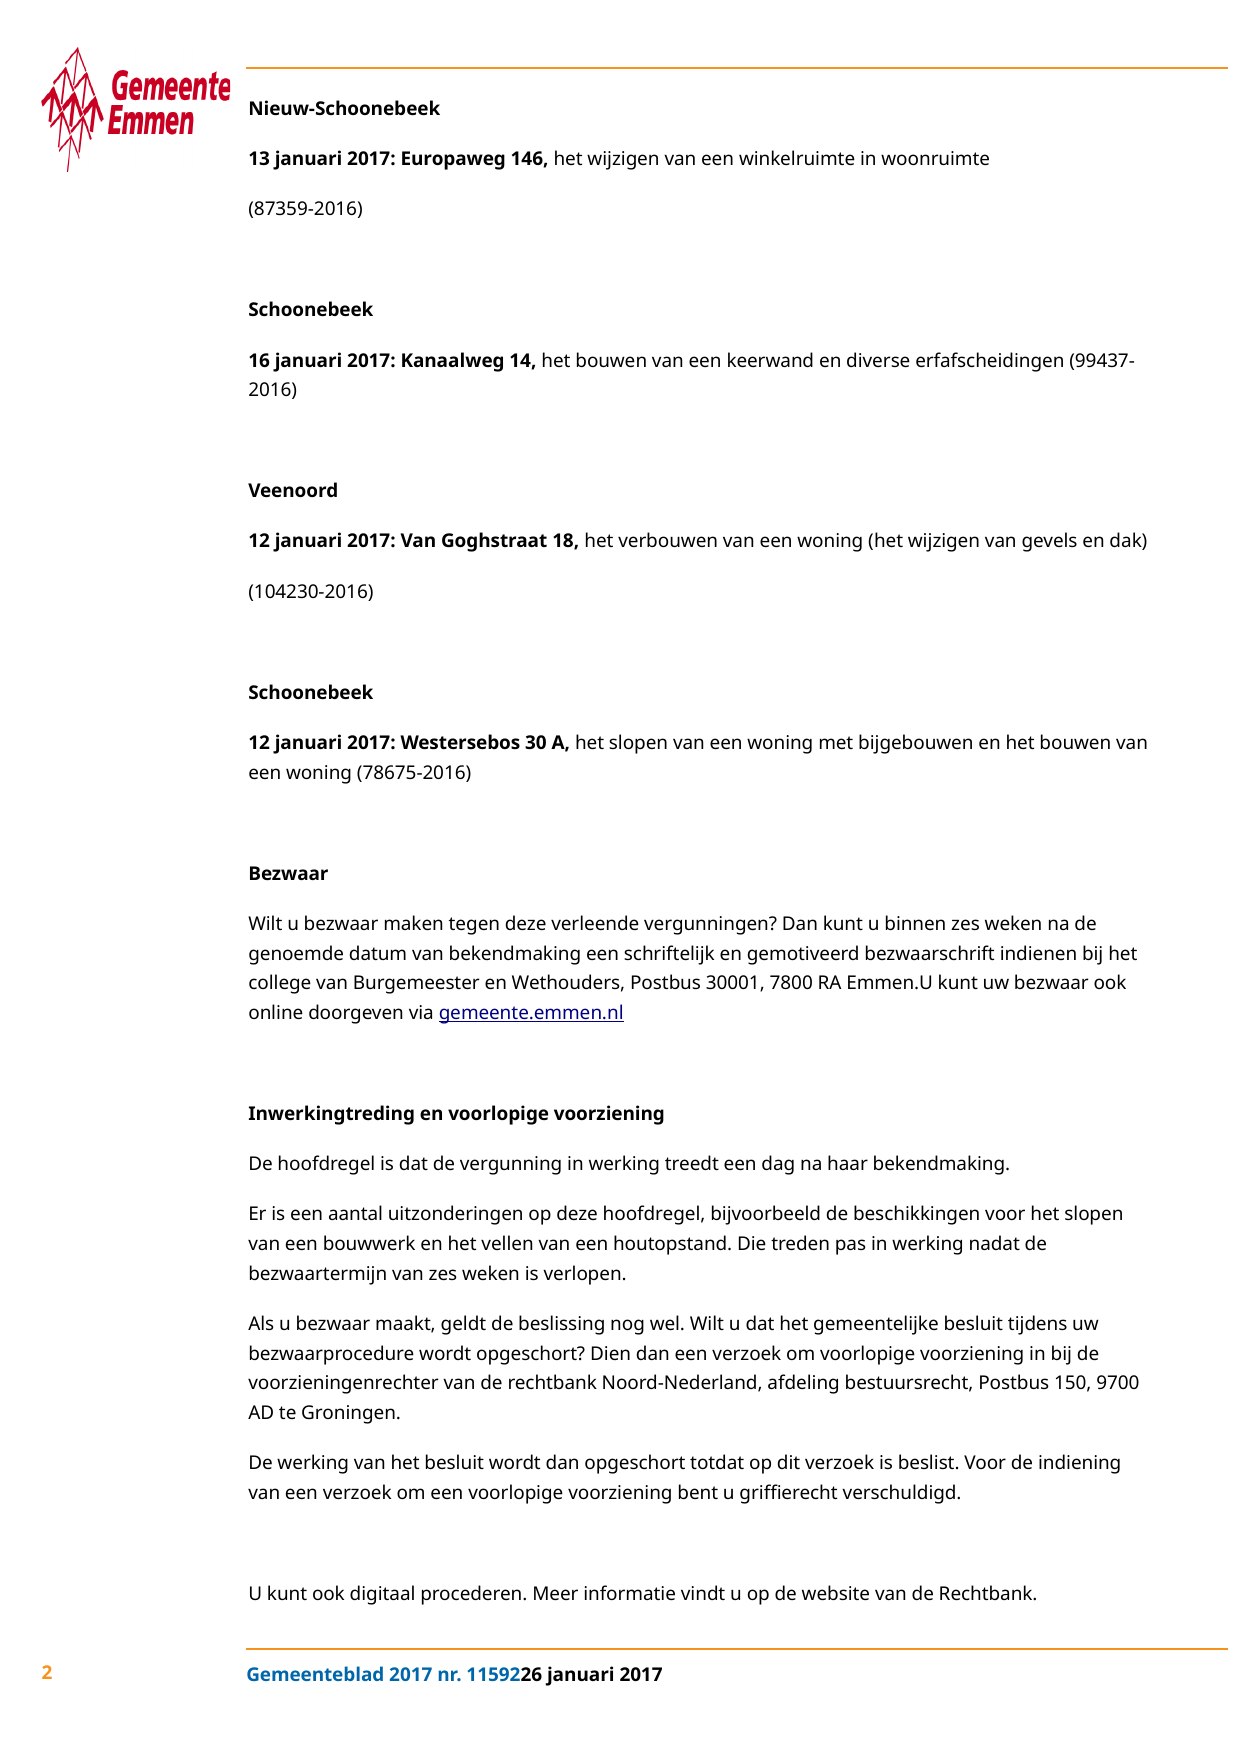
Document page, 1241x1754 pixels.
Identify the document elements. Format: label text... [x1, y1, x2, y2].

text De werking van het besluit wordt dan opgeschort totdat op dit verzoek is beslist. Voor de indiening van een verzoek om een voorlopige voorziening bent u griffierecht verschuldigd. [248, 1449, 1152, 1505]
text 12 januari 2017: Van Goghstraat 18, het verbouwen van een woning (het wijzigen van gevels en dak) [248, 528, 1152, 553]
text Inwerkingtreding en voorlopige voorziening [248, 1100, 1152, 1126]
text (104230-2016) [248, 578, 1152, 604]
text 12 januari 2017: Westersebos 30 A, het slopen van een woning met bijgebouwen en het bouwen van een woning (78675-2016) [248, 729, 1152, 785]
text Veenoord [248, 477, 1152, 503]
text Bezwaar [248, 860, 1152, 886]
text (87359-2016) [248, 196, 1152, 221]
text 16 januari 2017: Kanaalweg 14, het bouwen van een keerwand en diverse erfafscheidingen (99437-2016) [248, 347, 1152, 402]
text Als u bezwaar maakt, geldt de beslissing nog wel. Wilt u dat het gemeentelijke besluit tijdens uw bezwaarprocedure wordt opgeschort? Dien dan een verzoek om voorlopige voorziening in bij de voorzieningenrechter van de rechtbank Noord-Nederland, afdeling bestuursrecht, Postbus 150, 9700 AD te Groningen. [248, 1310, 1152, 1425]
text Er is een aantal uitzonderingen op deze hoofdregel, bijvoorbeeld de beschikkingen voor het slopen van een bouwwerk en het vellen van een houtopstand. Die treden pas in werking nadat de bezwaartermijn van zes weken is verlopen. [248, 1201, 1152, 1286]
text Schoonebeek [248, 679, 1152, 705]
text U kunt ook digitaal procederen. Meer informatie vindt u op de website van de Rechtbank. [248, 1580, 1152, 1606]
picture [41, 47, 231, 172]
text Nieuw-Schoonebeek [248, 95, 1152, 121]
text Wilt u bezwaar maken tegen deze verleende vergunningen? Dan kunt u binnen zes weken na de genoemde datum van bekendmaking een schriftelijk en gemotiveerd bezwaarschrift indienen bij het college van Burgemeester en Wethouders, Postbus 30001, 7800 RA Emmen.U kunt uw bezwaar ook online doorgeven via gemeente.emmen.nl [248, 910, 1152, 1025]
text De hoofdregel is dat de vergunning in werking treedt een dag na haar bekendmaking. [248, 1150, 1152, 1176]
text 13 januari 2017: Europaweg 146, het wijzigen van een winkelruimte in woonruimte [248, 145, 1152, 171]
text Schoonebeek [248, 296, 1152, 322]
